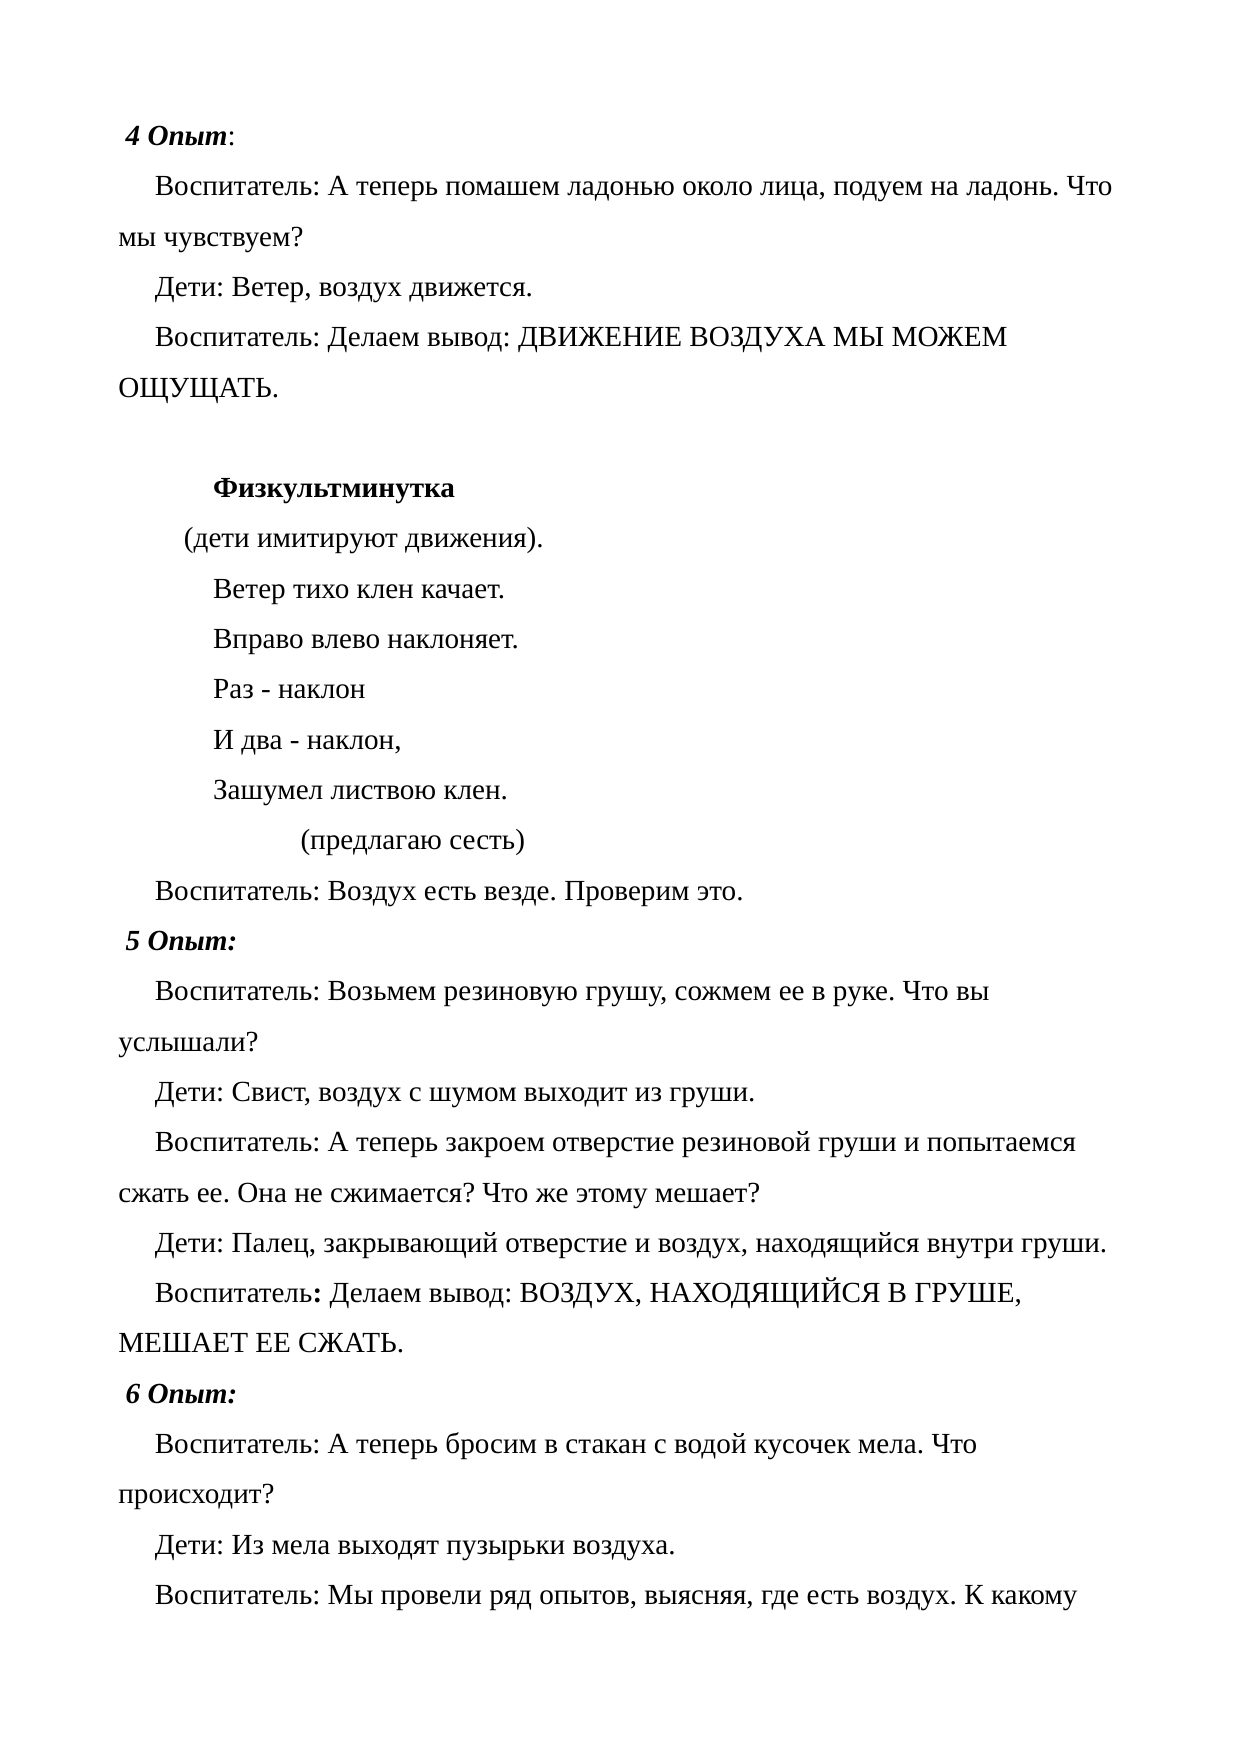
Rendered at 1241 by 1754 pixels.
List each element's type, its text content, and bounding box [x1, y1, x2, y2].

text Зашумел листвою клен. [118, 772, 1122, 806]
text Воспитатель: Делаем вывод: ДВИЖЕНИЕ ВОЗДУХА МЫ МОЖЕМ ОЩУЩАТЬ. [118, 319, 1122, 403]
text Воспитатель: Возьмем резиновую грушу, сожмем ее в руке. Что вы услышали? [118, 973, 1122, 1057]
text Воспитатель: Делаем вывод: ВОЗДУХ, НАХОДЯЩИЙСЯ В ГРУШЕ, МЕШАЕТ ЕЕ СЖАТЬ. [118, 1275, 1122, 1359]
text Воспитатель: А теперь закроем отверстие резиновой груши и попытаемся сжать ее. Она не сжимается? Что же этому мешает? [118, 1124, 1122, 1208]
text Дети: Палец, закрывающий отверстие и воздух, находящийся внутри груши. [118, 1225, 1122, 1258]
text Физкультминутка [118, 470, 1122, 504]
text 4 Опыт: [118, 118, 1122, 152]
text Раз - наклон [118, 672, 1122, 705]
text Воспитатель: А теперь бросим в стакан с водой кусочек мела. Что происходит? [118, 1426, 1122, 1510]
text Вправо влево наклоняет. [118, 621, 1122, 655]
text Дети: Из мела выходят пузырьки воздуха. [118, 1527, 1122, 1560]
text Дети: Свист, воздух с шумом выходит из груши. [118, 1074, 1122, 1108]
text И два - наклон, [118, 722, 1122, 755]
text (предлагаю сесть) [118, 822, 1122, 856]
text Дети: Ветер, воздух движется. [118, 269, 1122, 303]
text Воспитатель: Воздух есть везде. Проверим это. [118, 873, 1122, 906]
text Воспитатель: А теперь помашем ладонью около лица, подуем на ладонь. Что мы чувствуем? [118, 168, 1122, 252]
text 6 Опыт: [118, 1376, 1122, 1409]
text 5 Опыт: [118, 923, 1122, 957]
text Ветер тихо клен качает. [118, 571, 1122, 604]
text (дети имитируют движения). [118, 521, 1122, 554]
text Воспитатель: Мы провели ряд опытов, выясняя, где есть воздух. К какому [118, 1577, 1122, 1611]
